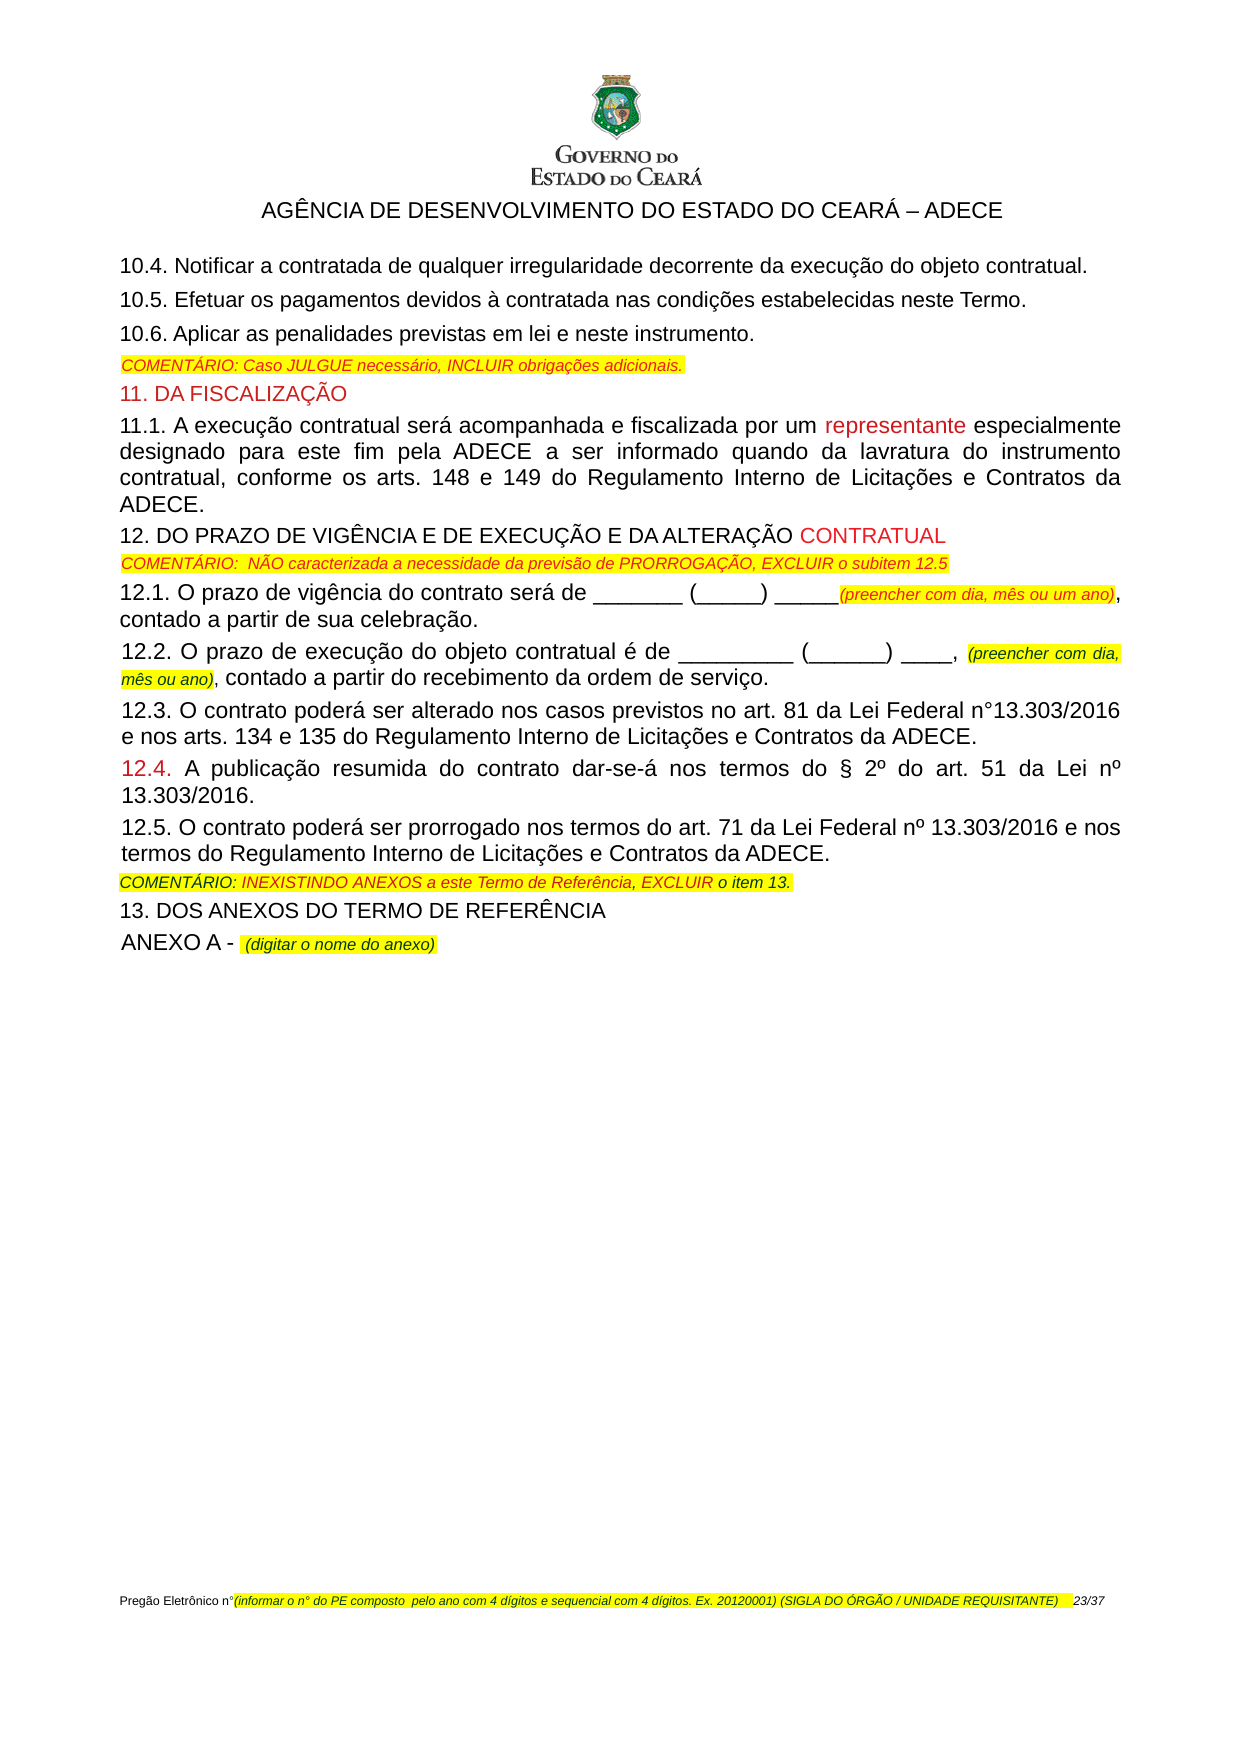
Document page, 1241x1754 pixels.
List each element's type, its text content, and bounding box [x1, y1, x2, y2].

text 12.3. O contrato poderá ser alterado nos casos previstos no art. 81 da Lei Federal n°13.303/2016 e nos arts. 134 e 135 do Regulamento Interno de Licitações e Contratos da ADECE. [121, 697, 1121, 749]
text COMENTÁRIO: INEXISTINDO ANEXOS a este Termo de Referência, EXCLUIR o item 13. [119, 872, 1121, 892]
text COMENTÁRIO: NÃO caracterizada a necessidade da previsão de PRORROGAÇÃO, EXCLUIR o subitem 12.5 [121, 554, 1121, 573]
text 10.4. Notificar a contratada de qualquer irregularidade decorrente da execução do objeto contratual. [119, 253, 1121, 278]
text 12.5. O contrato poderá ser prorrogado nos termos do art. 71 da Lei Federal nº 13.303/2016 e nos termos do Regulamento Interno de Licitações e Contratos da ADECE. [121, 814, 1121, 867]
text 11.1. A execução contratual será acompanhada e fiscalizada por um representante especialmente designado para este fim pela ADECE a ser informado quando da lavratura do instrumento contratual, conforme os arts. 148 e 149 do Regulamento Interno de Licitações e Contratos da ADECE. [119, 412, 1121, 517]
text 11. DA FISCALIZAÇÃO [119, 381, 1121, 406]
text 13. DOS ANEXOS DO TERMO DE REFERÊNCIA [119, 898, 1121, 923]
text 10.6. Aplicar as penalidades previstas em lei e neste instrumento. [119, 321, 1121, 347]
text 12. DO PRAZO DE VIGÊNCIA E DE EXECUÇÃO E DA ALTERAÇÃO CONTRATUAL [119, 523, 1121, 548]
text ANEXO A - (digitar o nome do anexo) [121, 929, 1121, 955]
text 12.4. A publicação resumida do contrato dar-se-á nos termos do § 2º do art. 51 da Lei nº 13.303/2016. [121, 755, 1121, 808]
text 12.1. O prazo de vigência do contrato será de _______ (_____) _____(preencher com dia, mês ou um ano), contado a partir de sua celebração. [119, 579, 1121, 632]
text 10.5. Efetuar os pagamentos devidos à contratada nas condições estabelecidas neste Termo. [119, 287, 1121, 312]
text 12.2. O prazo de execução do objeto contratual é de _________ (______) ____, (preencher com dia, mês ou ano), contado a partir do recebimento da ordem de serviço. [121, 638, 1121, 691]
text COMENTÁRIO: Caso JULGUE necessário, INCLUIR obrigações adicionais. [121, 355, 1121, 374]
